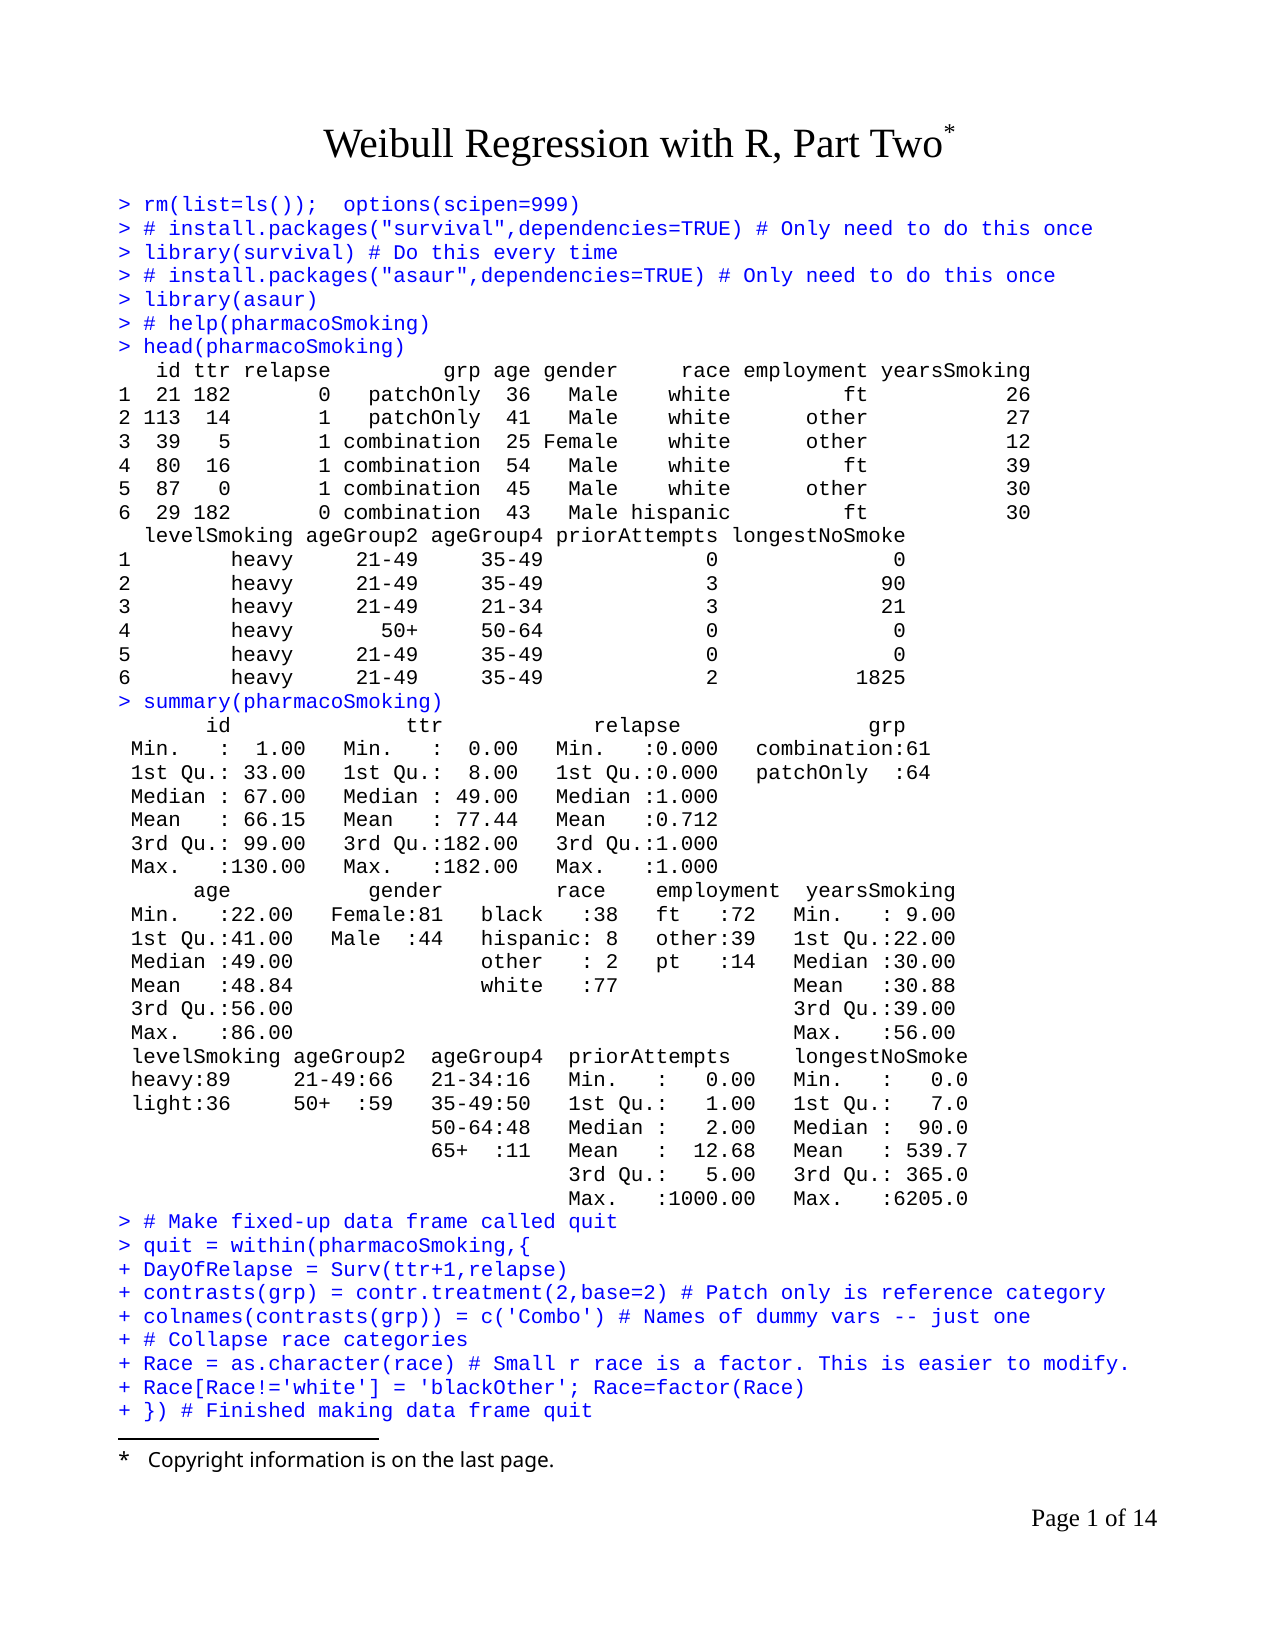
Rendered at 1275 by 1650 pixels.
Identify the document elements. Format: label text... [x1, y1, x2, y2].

text 3 39 5 1 combination 25 Female white other 12 [118, 431, 1160, 454]
text > quit = within(pharmacoSmoking,{ [118, 1235, 1160, 1258]
text id ttr relapse grp [118, 715, 1160, 738]
text 65+ :11 Mean : 12.68 Mean : 539.7 [118, 1140, 1160, 1164]
text > # install.packages("asaur",dependencies=TRUE) # Only need to do this once [118, 265, 1160, 289]
text heavy:89 21-49:66 21-34:16 Min. : 0.00 Min. : 0.0 [118, 1069, 1160, 1093]
text 5 87 0 1 combination 45 Male white other 30 [118, 478, 1160, 502]
text 3rd Qu.: 5.00 3rd Qu.: 365.0 [118, 1164, 1160, 1188]
text + DayOfRelapse = Surv(ttr+1,relapse) [118, 1258, 1160, 1282]
text + Race = as.character(race) # Small r race is a factor. This is easier to modify. [118, 1353, 1160, 1377]
text 1st Qu.:41.00 Male :44 hispanic: 8 other:39 1st Qu.:22.00 [118, 927, 1160, 951]
text Max. :86.00 Max. :56.00 [118, 1022, 1160, 1046]
text + colnames(contrasts(grp)) = c('Combo') # Names of dummy vars -- just one [118, 1306, 1160, 1329]
text Weibull Regression with R, Part Two [118, 118, 1160, 166]
text > head(pharmacoSmoking) [118, 336, 1160, 360]
text 6 heavy 21-49 35-49 2 1825 [118, 667, 1160, 691]
text id ttr relapse grp age gender race employment yearsSmoking [118, 360, 1160, 384]
text 5 heavy 21-49 35-49 0 0 [118, 644, 1160, 667]
text light:36 50+ :59 35-49:50 1st Qu.: 1.00 1st Qu.: 7.0 [118, 1093, 1160, 1117]
text levelSmoking ageGroup2 ageGroup4 priorAttempts longestNoSmoke [118, 526, 1160, 549]
text 50-64:48 Median : 2.00 Median : 90.0 [118, 1117, 1160, 1140]
text > # install.packages("survival",dependencies=TRUE) # Only need to do this once [118, 218, 1160, 242]
text 4 80 16 1 combination 54 Male white ft 39 [118, 454, 1160, 478]
text 1 heavy 21-49 35-49 0 0 [118, 549, 1160, 573]
text Copyright information is on the last page. [118, 1445, 1157, 1474]
text > library(survival) # Do this every time [118, 242, 1160, 265]
text + }) # Finished making data frame quit [118, 1400, 1160, 1424]
text 3 heavy 21-49 21-34 3 21 [118, 596, 1160, 620]
text > # help(pharmacoSmoking) [118, 313, 1160, 336]
text 6 29 182 0 combination 43 Male hispanic ft 30 [118, 502, 1160, 526]
text 4 heavy 50+ 50-64 0 0 [118, 620, 1160, 644]
text 3rd Qu.: 99.00 3rd Qu.:182.00 3rd Qu.:1.000 [118, 833, 1160, 857]
text 2 heavy 21-49 35-49 3 90 [118, 573, 1160, 596]
text age gender race employment yearsSmoking [118, 880, 1160, 904]
text > # Make fixed-up data frame called quit [118, 1211, 1160, 1235]
text Median :49.00 other : 2 pt :14 Median :30.00 [118, 951, 1160, 975]
text levelSmoking ageGroup2 ageGroup4 priorAttempts longestNoSmoke [118, 1046, 1160, 1069]
text Min. : 1.00 Min. : 0.00 Min. :0.000 combination:61 [118, 738, 1160, 762]
text 1 21 182 0 patchOnly 36 Male white ft 26 [118, 384, 1160, 407]
text Median : 67.00 Median : 49.00 Median :1.000 [118, 786, 1160, 809]
text + # Collapse race categories [118, 1329, 1160, 1353]
text Min. :22.00 Female:81 black :38 ft :72 Min. : 9.00 [118, 904, 1160, 927]
text Max. :1000.00 Max. :6205.0 [118, 1188, 1160, 1211]
text Mean :48.84 white :77 Mean :30.88 [118, 975, 1160, 998]
text > rm(list=ls()); options(scipen=999) [118, 194, 1160, 218]
text + contrasts(grp) = contr.treatment(2,base=2) # Patch only is reference category [118, 1282, 1160, 1306]
text > library(asaur) [118, 289, 1160, 313]
text Max. :130.00 Max. :182.00 Max. :1.000 [118, 857, 1160, 880]
text 2 113 14 1 patchOnly 41 Male white other 27 [118, 407, 1160, 431]
text > summary(pharmacoSmoking) [118, 691, 1160, 715]
text + Race[Race!='white'] = 'blackOther'; Race=factor(Race) [118, 1377, 1160, 1400]
text 3rd Qu.:56.00 3rd Qu.:39.00 [118, 998, 1160, 1022]
text 1st Qu.: 33.00 1st Qu.: 8.00 1st Qu.:0.000 patchOnly :64 [118, 762, 1160, 786]
text Mean : 66.15 Mean : 77.44 Mean :0.712 [118, 809, 1160, 833]
